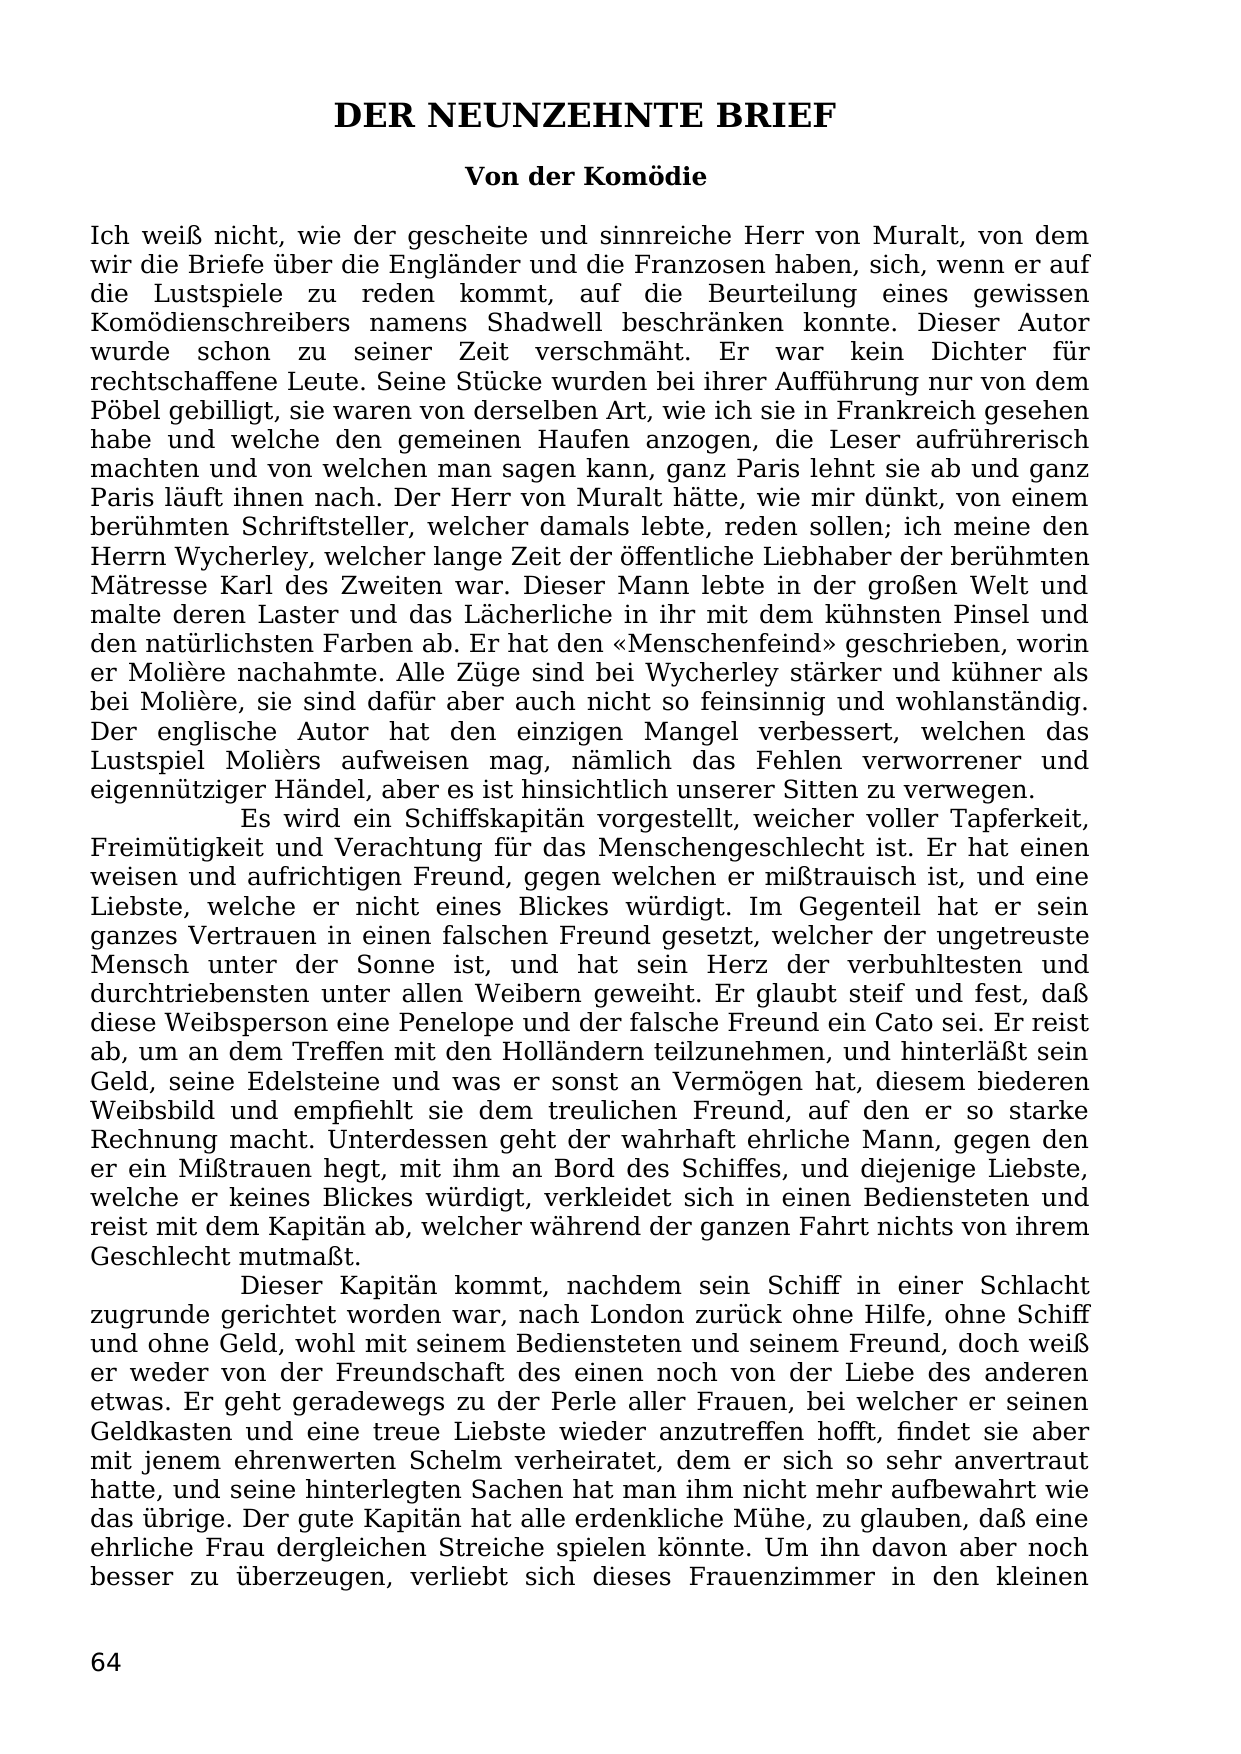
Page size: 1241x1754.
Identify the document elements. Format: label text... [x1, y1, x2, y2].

text Es wird ein Schiffskapitän vorgestellt, weicher voller Tapferkeit, Freimütigkeit und Verachtung für das Menschengeschlecht ist. Er hat einen weisen und aufrichtigen Freund, gegen welchen er mißtrauisch ist, und eine Liebste, welche er nicht eines Blickes würdigt. Im Gegenteil hat er sein ganzes Vertrauen in einen falschen Freund gesetzt, welcher der ungetreuste Mensch unter der Sonne ist, und hat sein Herz der verbuhltesten und durchtriebensten unter allen Weibern geweiht. Er glaubt steif und fest, daß diese Weibsperson eine Penelope und der falsche Freund ein Cato sei. Er reist ab, um an dem Treffen mit den Holländern teilzunehmen, und hinterläßt sein Geld, seine Edelsteine und was er sonst an Vermögen hat, diesem biederen Weibsbild und empfiehlt sie dem treulichen Freund, auf den er so starke Rechnung macht. Unterdessen geht der wahrhaft ehrliche Mann, gegen den er ein Mißtrauen hegt, mit ihm an Bord des Schiffes, und diejenige Liebste, welche er keines Blickes würdigt, verkleidet sich in einen Bediensteten und reist mit dem Kapitän ab, welcher während der ganzen Fahrt nichts von ihrem Geschlecht mutmaßt. [90, 804, 1091, 1271]
text Von der Komödie [90, 135, 1091, 192]
text Ich weiß nicht, wie der gescheite und sinnreiche Herr von Muralt, von dem wir die Briefe über die Engländer und die Franzosen haben, sich, wenn er auf die Lustspiele zu reden kommt, auf die Beurteilung eines gewissen Komödienschreibers namens Shadwell beschränken konnte. Dieser Autor wurde schon zu seiner Zeit verschmäht. Er war kein Dichter für rechtschaffene Leute. Seine Stücke wurden bei ihrer Aufführung nur von dem Pöbel gebilligt, sie waren von derselben Art, wie ich sie in Frankreich gesehen habe und welche den gemeinen Haufen anzogen, die Leser aufrührerisch machten und von welchen man sagen kann, ganz Paris lehnt sie ab und ganz Paris läuft ihnen nach. Der Herr von Muralt hätte, wie mir dünkt, von einem berühmten Schriftsteller, welcher damals lebte, reden sollen; ich meine den Herrn Wycherley, welcher lange Zeit der öffentliche Liebhaber der berühmten Mätresse Karl des Zweiten war. Dieser Mann lebte in der großen Welt und malte deren Laster und das Lächerliche in ihr mit dem kühnsten Pinsel und den natürlichsten Farben ab. Er hat den «Menschenfeind» geschrieben, worin er Molière nachahmte. Alle Züge sind bei Wycherley stärker und kühner als bei Molière, sie sind dafür aber auch nicht so feinsinnig und wohlanständig. Der englische Autor hat den einzigen Mangel verbessert, welchen das Lustspiel Molièrs aufweisen mag, nämlich das Fehlen verworrener und eigennütziger Händel, aber es ist hinsichtlich unserer Sitten zu verwegen. [90, 221, 1091, 804]
text Dieser Kapitän kommt, nachdem sein Schiff in einer Schlacht zugrunde gerichtet worden war, nach London zurück ohne Hilfe, ohne Schiff und ohne Geld, wohl mit seinem Bediensteten und seinem Freund, doch weiß er weder von der Freundschaft des einen noch von der Liebe des anderen etwas. Er geht geradewegs zu der Perle aller Frauen, bei welcher er seinen Geldkasten und eine treue Liebste wieder anzutreffen hofft, findet sie aber mit jenem ehrenwerten Schelm verheiratet, dem er sich so sehr anvertraut hatte, und seine hinterlegten Sachen hat man ihm nicht mehr aufbewahrt wie das übrige. Der gute Kapitän hat alle erdenkliche Mühe, zu glauben, daß eine ehrliche Frau dergleichen Streiche spielen könnte. Um ihn davon aber noch besser zu überzeugen, verliebt sich dieses Frauenzimmer in den kleinen [90, 1271, 1091, 1592]
text DER NEUNZEHNTE BRIEF [90, 75, 1091, 135]
